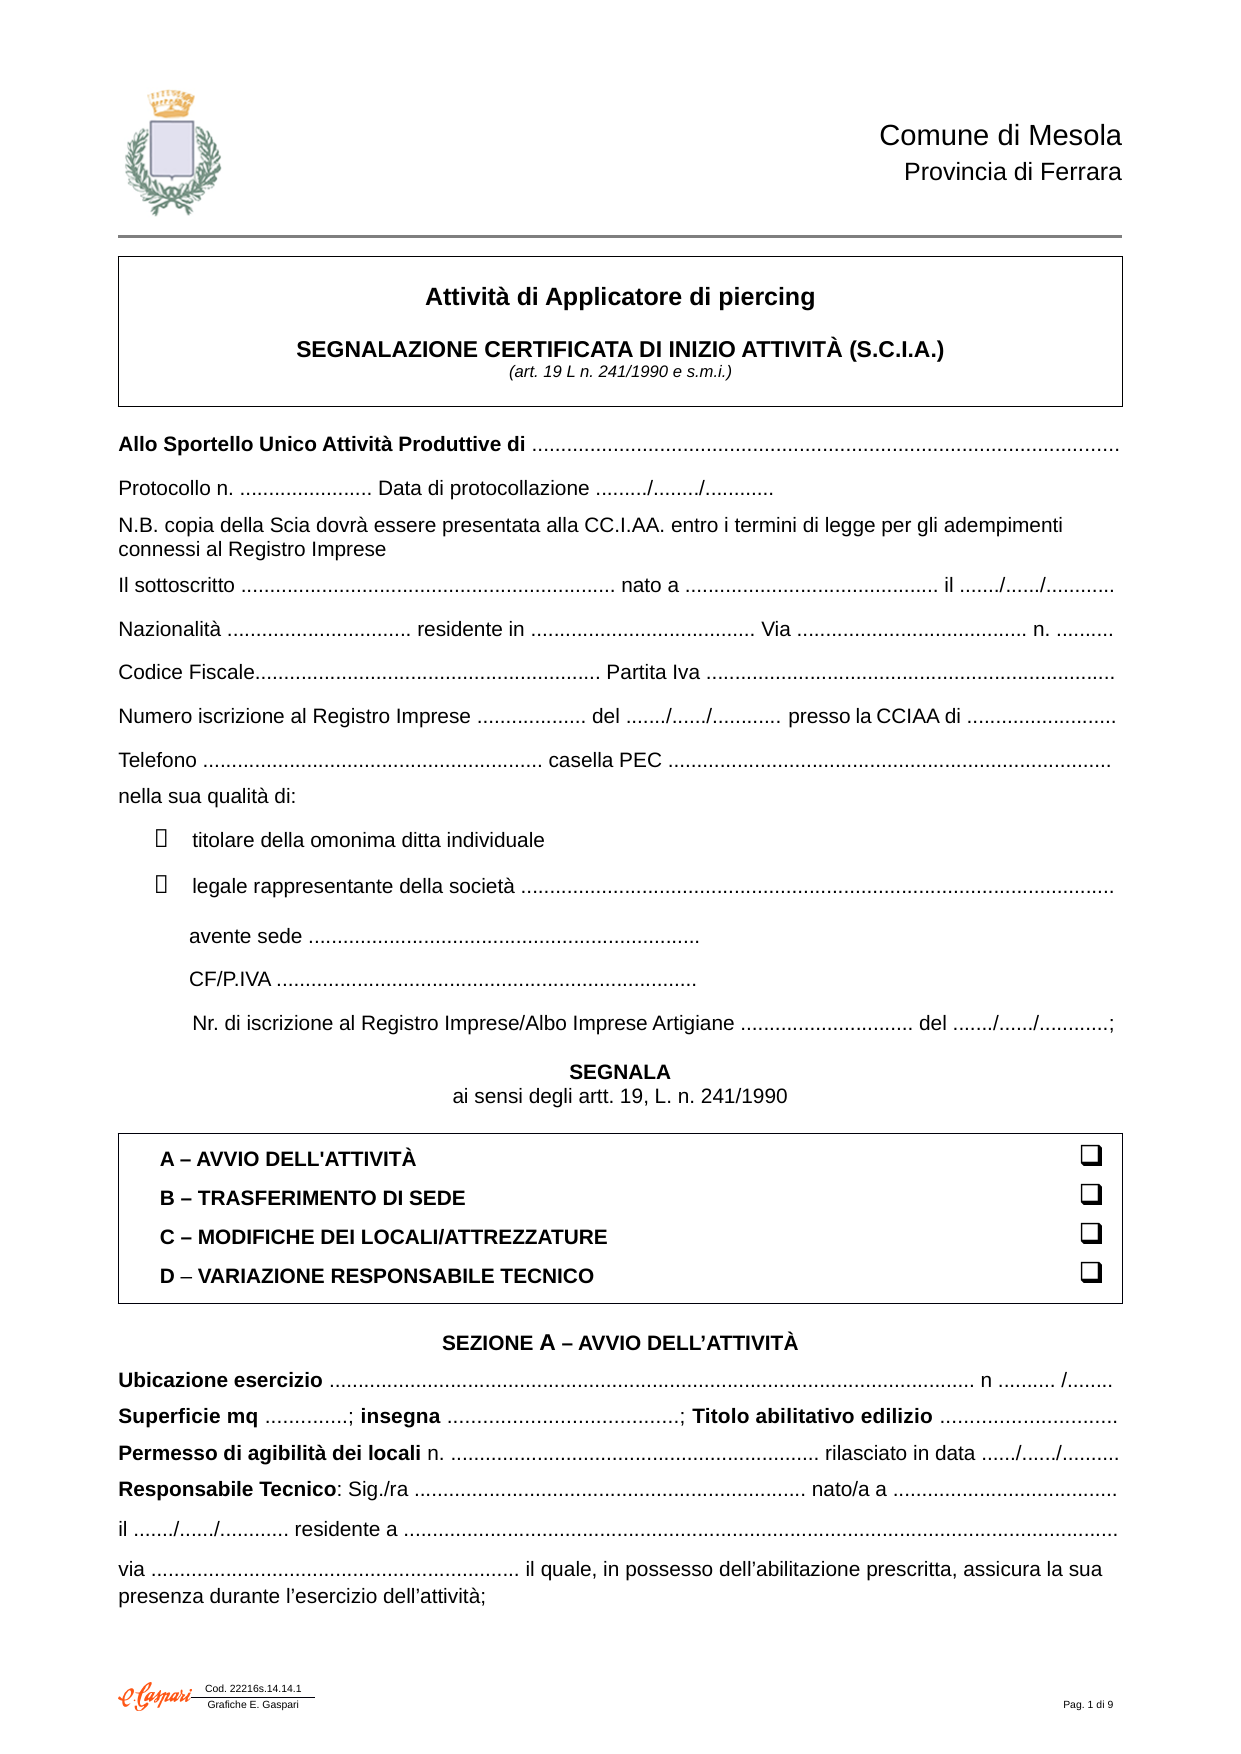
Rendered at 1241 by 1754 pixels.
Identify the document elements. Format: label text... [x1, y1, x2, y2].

text SEGNALA [118, 1060, 1122, 1084]
text  legale rappresentante della società ....................................................................................................... [153, 867, 1122, 901]
text ai sensi degli artt. 19, L. n. 241/1990 [118, 1084, 1122, 1108]
table_header A – AVVIO DELL'ATTIVITÀ  B – TRASFERIMENTO DI SEDE  C – MODIFICHE DEI LOCALI/ATTREZZATURE  D – VARIAZIONE RESPONSABILE TECNICO  [119, 1134, 1122, 1303]
picture [122, 185, 224, 219]
text Provincia di Ferrara [118, 157, 1122, 185]
text Nazionalità ................................ residente in ....................................... Via ........................................ n. .......... [118, 616, 1122, 640]
text nella sua qualità di: [118, 784, 1122, 808]
text CF/P.IVA ......................................................................... [189, 967, 1122, 991]
picture [122, 87, 224, 118]
picture [122, 152, 224, 157]
text Permesso di agibilità dei locali n. ................................................................ rilasciato in data ....../....../.......... [118, 1440, 1122, 1464]
text SEZIONE A – AVVIO DELL’ATTIVITà [118, 1329, 1122, 1355]
text Superficie mq ..............; insegna .......................................; Titolo abilitativo edilizio .............................. [118, 1404, 1122, 1428]
text Codice Fiscale............................................................ Partita Iva ....................................................................... [118, 660, 1122, 684]
text il ......./....../............ residente a ............................................................................................................................ [118, 1517, 1122, 1541]
text N.B. copia della Scia dovrà essere presentata alla CC.I.AA. entro i termini di legge per gli adempimenti connessi al Registro Imprese [118, 512, 1122, 560]
text Numero iscrizione al Registro Imprese ................... del ......./....../............ presso la CCIAA di .......................... [118, 704, 1122, 728]
text Comune di Mesola [118, 118, 1122, 152]
text Ubicazione esercizio ................................................................................................................ n .......... /........ [118, 1367, 1122, 1391]
text avente sede .................................................................... [189, 924, 1122, 948]
text Nr. di iscrizione al Registro Imprese/Albo Imprese Artigiane .............................. del ......./....../............; [192, 1011, 1122, 1035]
text Allo Sportello Unico Attività Produttive di [118, 432, 1122, 456]
text via ................................................................ il quale, in possesso dell’abilitazione prescritta, assicura la sua presenza durante l’esercizio dell’attività; [118, 1557, 1104, 1608]
table_header Attività di Applicatore di piercing SEGNALAZIONE CERTIFICATA DI INIZIO ATTIVITÀ (S.C.I.A.) (art. 19 L n. 241/1990 e s.m.i.) [119, 257, 1122, 406]
text Responsabile Tecnico: Sig./ra .................................................................... nato/a a ....................................... [118, 1477, 1122, 1501]
text  titolare della omonima ditta individuale [153, 820, 1122, 854]
text Telefono ........................................................... casella PEC ............................................................................. [118, 747, 1122, 771]
text Protocollo n. ....................... Data di protocollazione ........./......../............ [118, 476, 1122, 500]
picture [118, 1682, 192, 1711]
text Il sottoscritto ................................................................. nato a ............................................ il ......./....../............ [118, 573, 1122, 597]
